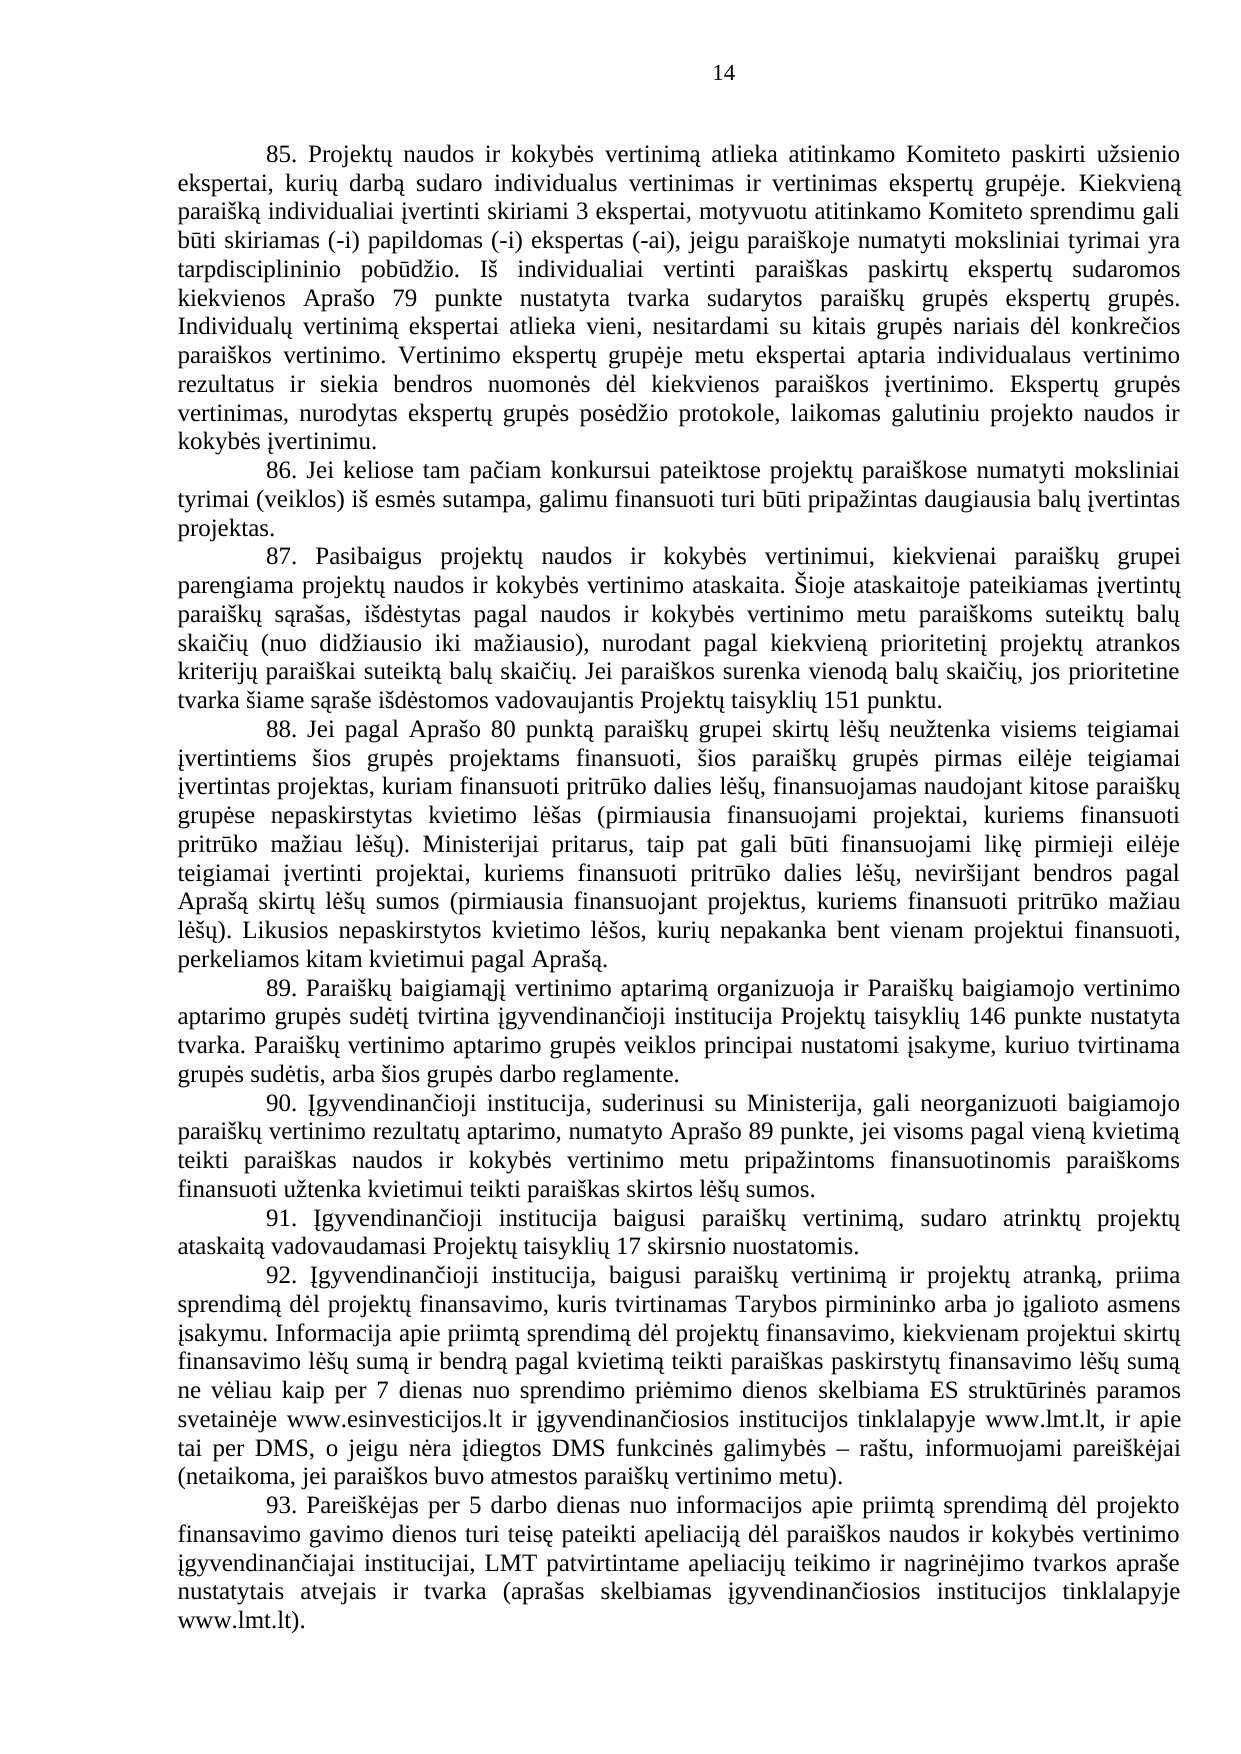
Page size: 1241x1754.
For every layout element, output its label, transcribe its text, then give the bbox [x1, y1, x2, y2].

text 91. Įgyvendinančioji institucija baigusi paraiškų vertinimą, sudaro atrinktų projektų ataskaitą vadovaudamasi Projektų taisyklių 17 skirsnio nuostatomis. [177, 1203, 1181, 1260]
text 85. Projektų naudos ir kokybės vertinimą atlieka atitinkamo Komiteto paskirti užsienio ekspertai, kurių darbą sudaro individualus vertinimas ir vertinimas ekspertų grupėje. Kiekvieną paraišką individualiai įvertinti skiriami 3 ekspertai, motyvuotu atitinkamo Komiteto sprendimu gali būti skiriamas (-i) papildomas (-i) ekspertas (-ai), jeigu paraiškoje numatyti moksliniai tyrimai yra tarpdisciplininio pobūdžio. Iš individualiai vertinti paraiškas paskirtų ekspertų sudaromos kiekvienos Aprašo 79 punkte nustatyta tvarka sudarytos paraiškų grupės ekspertų grupės. Individualų vertinimą ekspertai atlieka vieni, nesitardami su kitais grupės nariais dėl konkrečios paraiškos vertinimo. Vertinimo ekspertų grupėje metu ekspertai aptaria individualaus vertinimo rezultatus ir siekia bendros nuomonės dėl kiekvienos paraiškos įvertinimo. Ekspertų grupės vertinimas, nurodytas ekspertų grupės posėdžio protokole, laikomas galutiniu projekto naudos ir kokybės įvertinimu. [177, 139, 1181, 455]
text 93. Pareiškėjas per 5 darbo dienas nuo informacijos apie priimtą sprendimą dėl projekto finansavimo gavimo dienos turi teisę pateikti apeliaciją dėl paraiškos naudos ir kokybės vertinimo įgyvendinančiajai institucijai, LMT patvirtintame apeliacijų teikimo ir nagrinėjimo tvarkos apraše nustatytais atvejais ir tvarka (aprašas skelbiamas įgyvendinančiosios institucijos tinklalapyje www.lmt.lt). [177, 1490, 1181, 1634]
text 87. Pasibaigus projektų naudos ir kokybės vertinimui, kiekvienai paraiškų grupei parengiama projektų naudos ir kokybės vertinimo ataskaita. Šioje ataskaitoje pateikiamas įvertintų paraiškų sąrašas, išdėstytas pagal naudos ir kokybės vertinimo metu paraiškoms suteiktų balų skaičių (nuo didžiausio iki mažiausio), nurodant pagal kiekvieną prioritetinį projektų atrankos kriterijų paraiškai suteiktą balų skaičių. Jei paraiškos surenka vienodą balų skaičių, jos prioritetine tvarka šiame sąraše išdėstomos vadovaujantis Projektų taisyklių 151 punktu. [177, 541, 1181, 714]
text 89. Paraiškų baigiamąjį vertinimo aptarimą organizuoja ir Paraiškų baigiamojo vertinimo aptarimo grupės sudėtį tvirtina įgyvendinančioji institucija Projektų taisyklių 146 punkte nustatyta tvarka. Paraiškų vertinimo aptarimo grupės veiklos principai nustatomi įsakyme, kuriuo tvirtinama grupės sudėtis, arba šios grupės darbo reglamente. [177, 973, 1181, 1088]
text 86. Jei keliose tam pačiam konkursui pateiktose projektų paraiškose numatyti moksliniai tyrimai (veiklos) iš esmės sutampa, galimu finansuoti turi būti pripažintas daugiausia balų įvertintas projektas. [177, 455, 1181, 541]
text 88. Jei pagal Aprašo 80 punktą paraiškų grupei skirtų lėšų neužtenka visiems teigiamai įvertintiems šios grupės projektams finansuoti, šios paraiškų grupės pirmas eilėje teigiamai įvertintas projektas, kuriam finansuoti pritrūko dalies lėšų, finansuojamas naudojant kitose paraiškų grupėse nepaskirstytas kvietimo lėšas (pirmiausia finansuojami projektai, kuriems finansuoti pritrūko mažiau lėšų). Ministerijai pritarus, taip pat gali būti finansuojami likę pirmieji eilėje teigiamai įvertinti projektai, kuriems finansuoti pritrūko dalies lėšų, neviršijant bendros pagal Aprašą skirtų lėšų sumos (pirmiausia finansuojant projektus, kuriems finansuoti pritrūko mažiau lėšų). Likusios nepaskirstytos kvietimo lėšos, kurių nepakanka bent vienam projektui finansuoti, perkeliamos kitam kvietimui pagal Aprašą. [177, 714, 1181, 973]
text 92. Įgyvendinančioji institucija, baigusi paraiškų vertinimą ir projektų atranką, priima sprendimą dėl projektų finansavimo, kuris tvirtinamas Tarybos pirmininko arba jo įgalioto asmens įsakymu. Informacija apie priimtą sprendimą dėl projektų finansavimo, kiekvienam projektui skirtų finansavimo lėšų sumą ir bendrą pagal kvietimą teikti paraiškas paskirstytų finansavimo lėšų sumą ne vėliau kaip per 7 dienas nuo sprendimo priėmimo dienos skelbiama ES struktūrinės paramos svetainėje www.esinvesticijos.lt ir įgyvendinančiosios institucijos tinklalapyje www.lmt.lt, ir apie tai per DMS, o jeigu nėra įdiegtos DMS funkcinės galimybės – raštu, informuojami pareiškėjai (netaikoma, jei paraiškos buvo atmestos paraiškų vertinimo metu). [177, 1260, 1181, 1490]
text 90. Įgyvendinančioji institucija, suderinusi su Ministerija, gali neorganizuoti baigiamojo paraiškų vertinimo rezultatų aptarimo, numatyto Aprašo 89 punkte, jei visoms pagal vieną kvietimą teikti paraiškas naudos ir kokybės vertinimo metu pripažintoms finansuotinomis paraiškoms finansuoti užtenka kvietimui teikti paraiškas skirtos lėšų sumos. [177, 1088, 1181, 1203]
